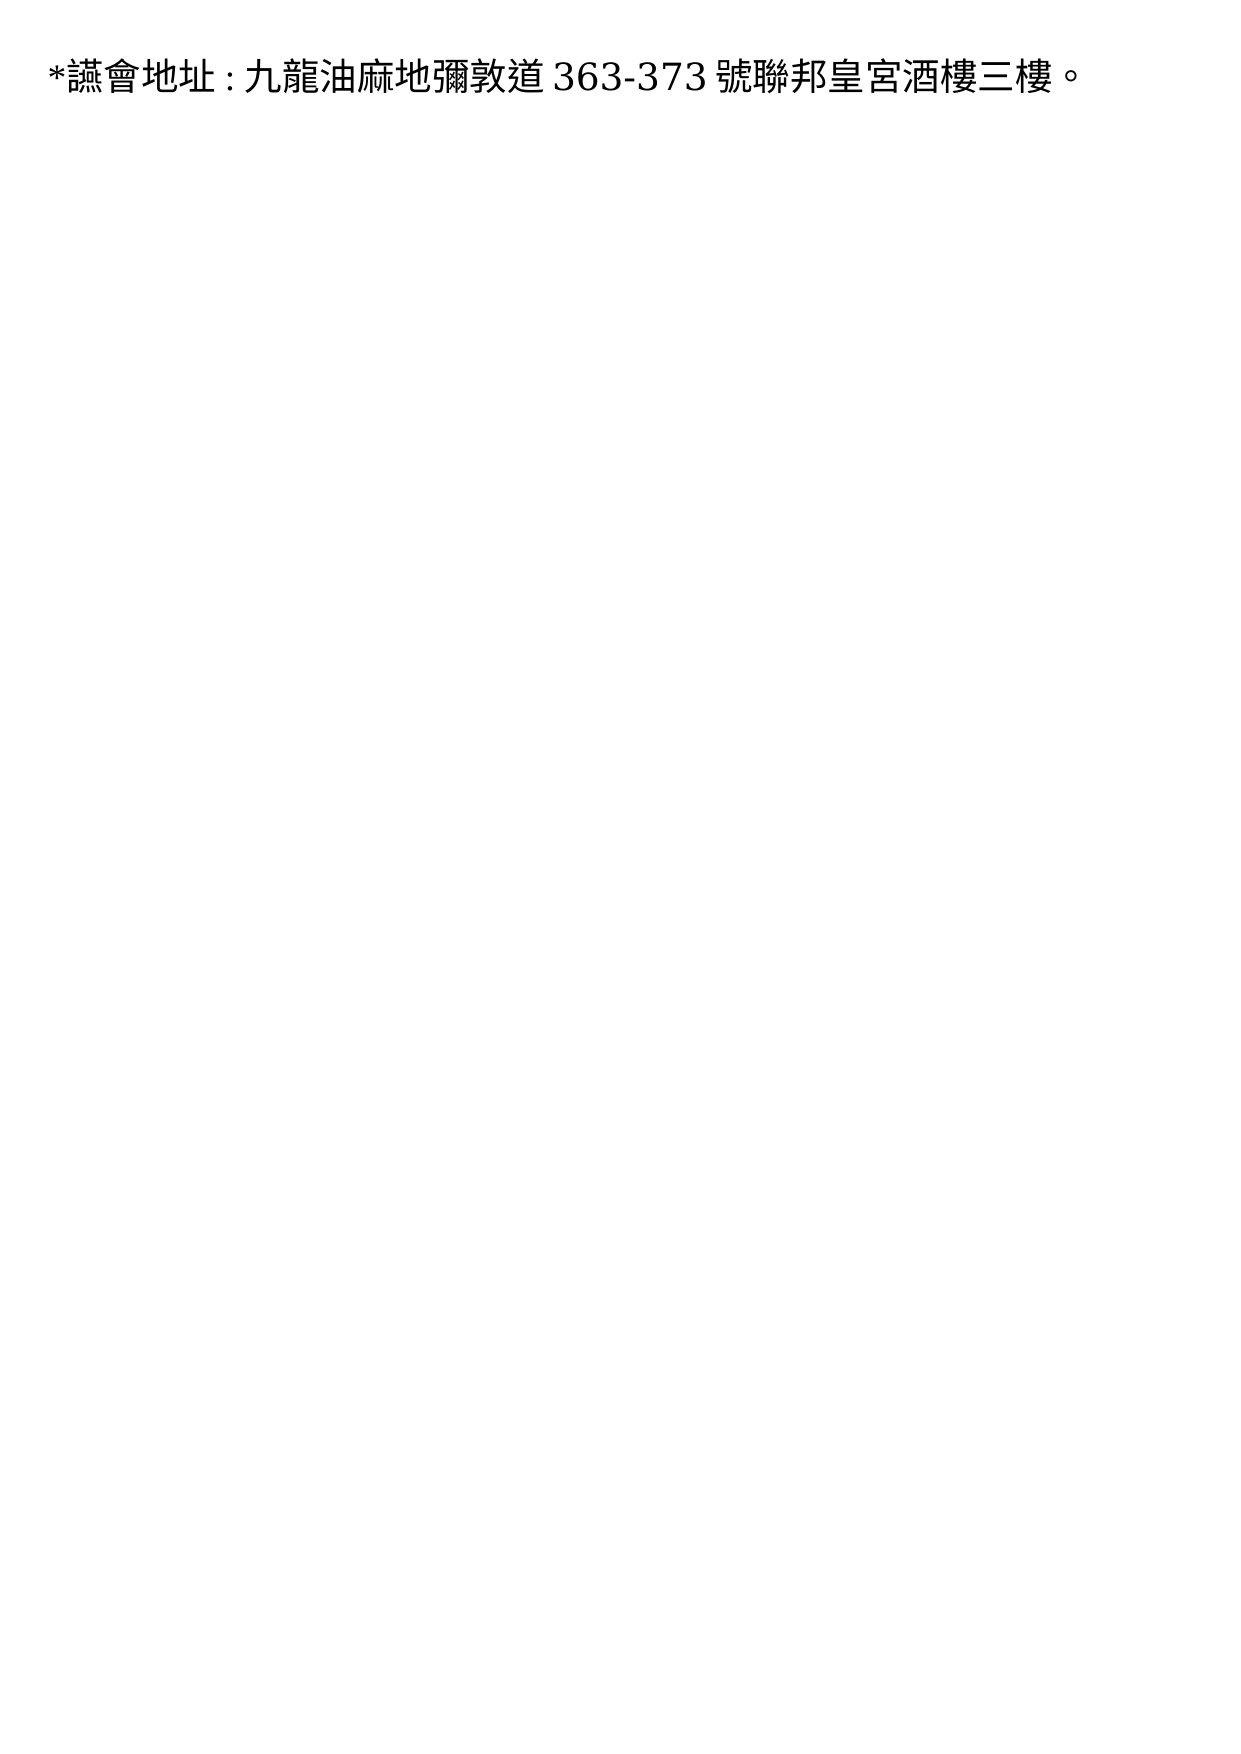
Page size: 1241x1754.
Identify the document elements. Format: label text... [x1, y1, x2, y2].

text *讌會地址 : 九龍油麻地彌敦道363-373號聯邦皇宮酒樓三樓。 [47, 47, 1211, 102]
